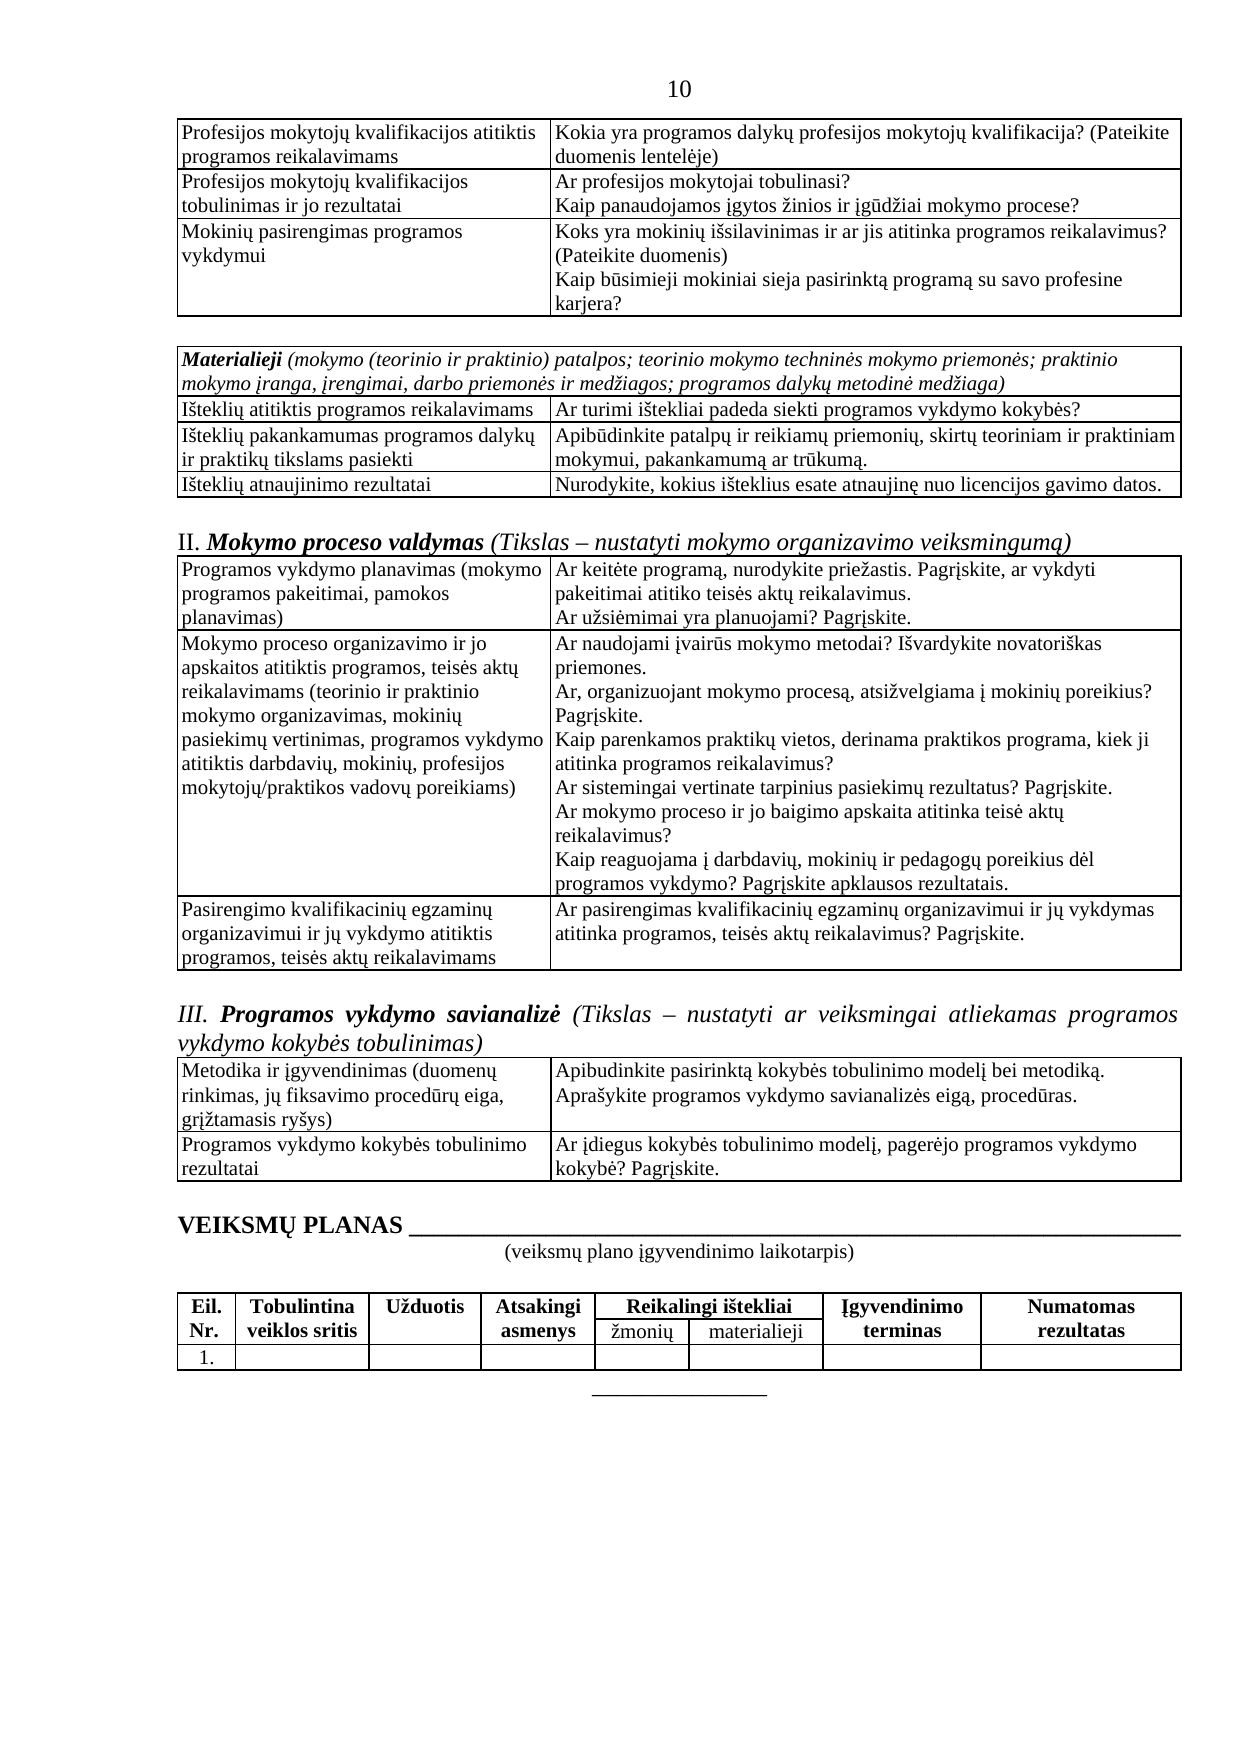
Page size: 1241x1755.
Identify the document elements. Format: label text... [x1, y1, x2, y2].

table_header Apibudinkite pasirinktą kokybės tobulinimo modelį bei metodiką. Aprašykite programos vykdymo savianalizės eigą, procedūras. [552, 1058, 1180, 1131]
table_header Užduotis [370, 1294, 480, 1343]
text II. Mokymo proceso valdymas (Tikslas – nustatyti mokymo organizavimo veiksmingumą) [177, 527, 1181, 555]
table_cell Ar pasirengimas kvalifikacinių egzaminų organizavimui ir jų vykdymas atitinka programos, teisės aktų reikalavimus? Pagrįskite. [551, 897, 1180, 969]
table_header Numatomas rezultatas [982, 1294, 1180, 1343]
table_cell [236, 1345, 240, 1369]
table_header Atsakingi asmenys [482, 1294, 594, 1343]
text VEIKSMŲ PLANAS [177, 1211, 1181, 1239]
table_cell [364, 1345, 368, 1369]
text (veiksmų plano įgyvendinimo laikotarpis) [177, 1239, 1181, 1263]
table_cell [684, 1345, 688, 1369]
table_cell 1. [231, 1345, 235, 1369]
table_cell Mokinių pasirengimas programos vykdymui [178, 219, 550, 315]
text III. Programos vykdymo savianalizė (Tikslas – nustatyti ar veiksmingai atliekamas programos vykdymo kokybės tobulinimas) [177, 999, 1181, 1057]
table_header Tobulintina veiklos sritis [236, 1294, 368, 1343]
text ______________ [177, 1371, 1181, 1399]
table_cell Mokymo proceso organizavimo ir jo apskaitos atitiktis programos, teisės aktų reikalavimams (teorinio ir praktinio mokymo organizavimas, mokinių pasiekimų vertinimas, programos vykdymo atitiktis darbdavių, mokinių, profesijos mokytojų/praktikos vadovų poreikiams) [178, 631, 550, 895]
table_header Eil. Nr. [178, 1294, 235, 1343]
table_header Įgyvendinimo terminas [824, 1294, 980, 1343]
